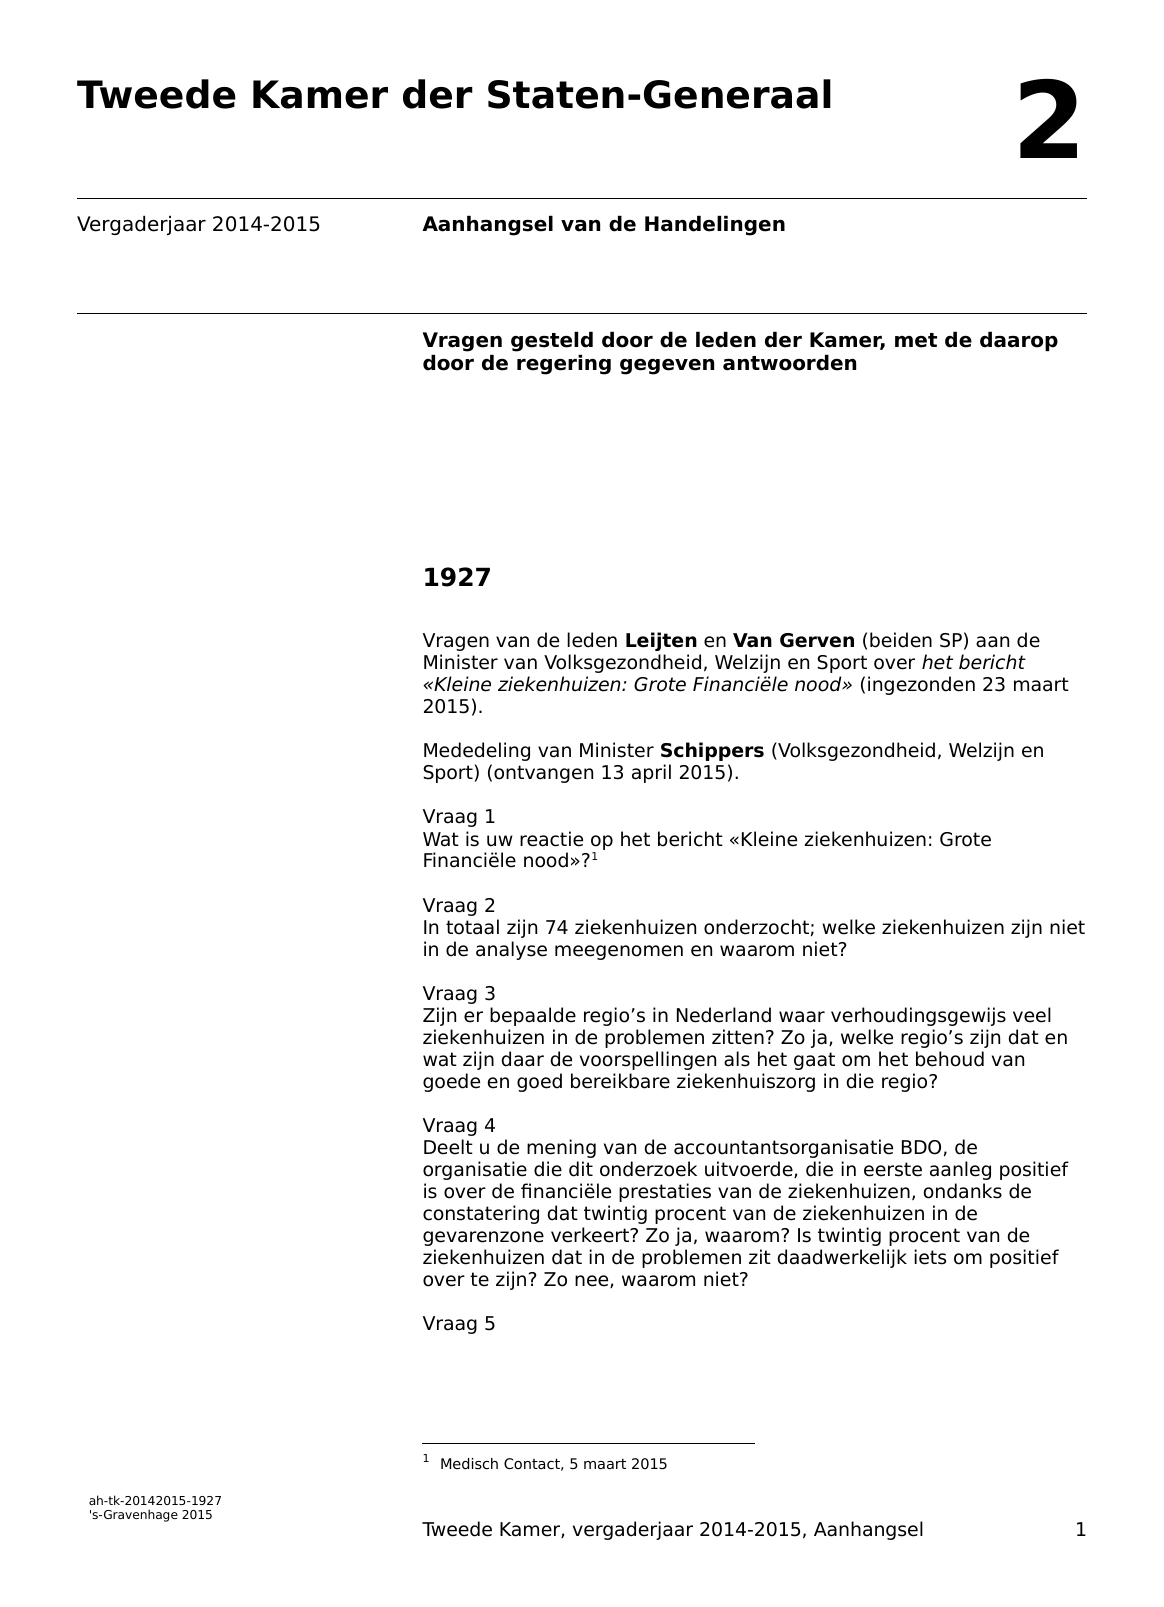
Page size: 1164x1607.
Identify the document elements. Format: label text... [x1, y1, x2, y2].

table_cell Vergaderjaar 2014-2015 [77, 199, 422, 313]
text Vraag 2 [422, 894, 1087, 917]
text ah-tk-20142015-1927 [88, 1494, 323, 1508]
text Vraag 5 [422, 1313, 1087, 1335]
table_header 2 [886, 59, 1087, 198]
text Vraag 1 [422, 806, 1087, 828]
text Vraag 4 [422, 1115, 1087, 1137]
text 's-Gravenhage 2015 [88, 1508, 323, 1522]
table_cell Aanhangsel van de Handelingen [422, 199, 1087, 313]
text Mededeling van Minister Schippers (Volksgezondheid, Welzijn en Sport) (ontvangen 13 april 2015). [422, 740, 1087, 784]
table_header Tweede Kamer der Staten-Generaal [77, 59, 886, 198]
text Vraag 3 [422, 983, 1087, 1005]
table_cell [77, 314, 422, 375]
text Medisch Contact, 5 maart 2015 [422, 1452, 1087, 1474]
text Wat is uw reactie op het bericht «Kleine ziekenhuizen: Grote Financiële nood»? [422, 828, 1087, 872]
table_cell Vragen gesteld door de leden der Kamer, met de daarop door de regering gegeven antwoorden [422, 314, 1087, 375]
text Zijn er bepaalde regio’s in Nederland waar verhoudingsgewijs veel ziekenhuizen in de problemen zitten? Zo ja, welke regio’s zijn dat en wat zijn daar de voorspellingen als het gaat om het behoud van goede en goed bereikbare ziekenhuiszorg in die regio? [422, 1005, 1087, 1093]
text In totaal zijn 74 ziekenhuizen onderzocht; welke ziekenhuizen zijn niet in de analyse meegenomen en waarom niet? [422, 917, 1087, 961]
text Deelt u de mening van de accountantsorganisatie BDO, de organisatie die dit onderzoek uitvoerde, die in eerste aanleg positief is over de financiële prestaties van de ziekenhuizen, ondanks de constatering dat twintig procent van de ziekenhuizen in de gevarenzone verkeert? Zo ja, waarom? Is twintig procent van de ziekenhuizen dat in de problemen zit daadwerkelijk iets om positief over te zijn? Zo nee, waarom niet? [422, 1137, 1087, 1291]
text 1927 [422, 563, 1087, 592]
text Vragen van de leden Leijten en Van Gerven (beiden SP) aan de Minister van Volksgezondheid, Welzijn en Sport over het bericht «Kleine ziekenhuizen: Grote Financiële nood» (ingezonden 23 maart 2015). [422, 630, 1087, 718]
